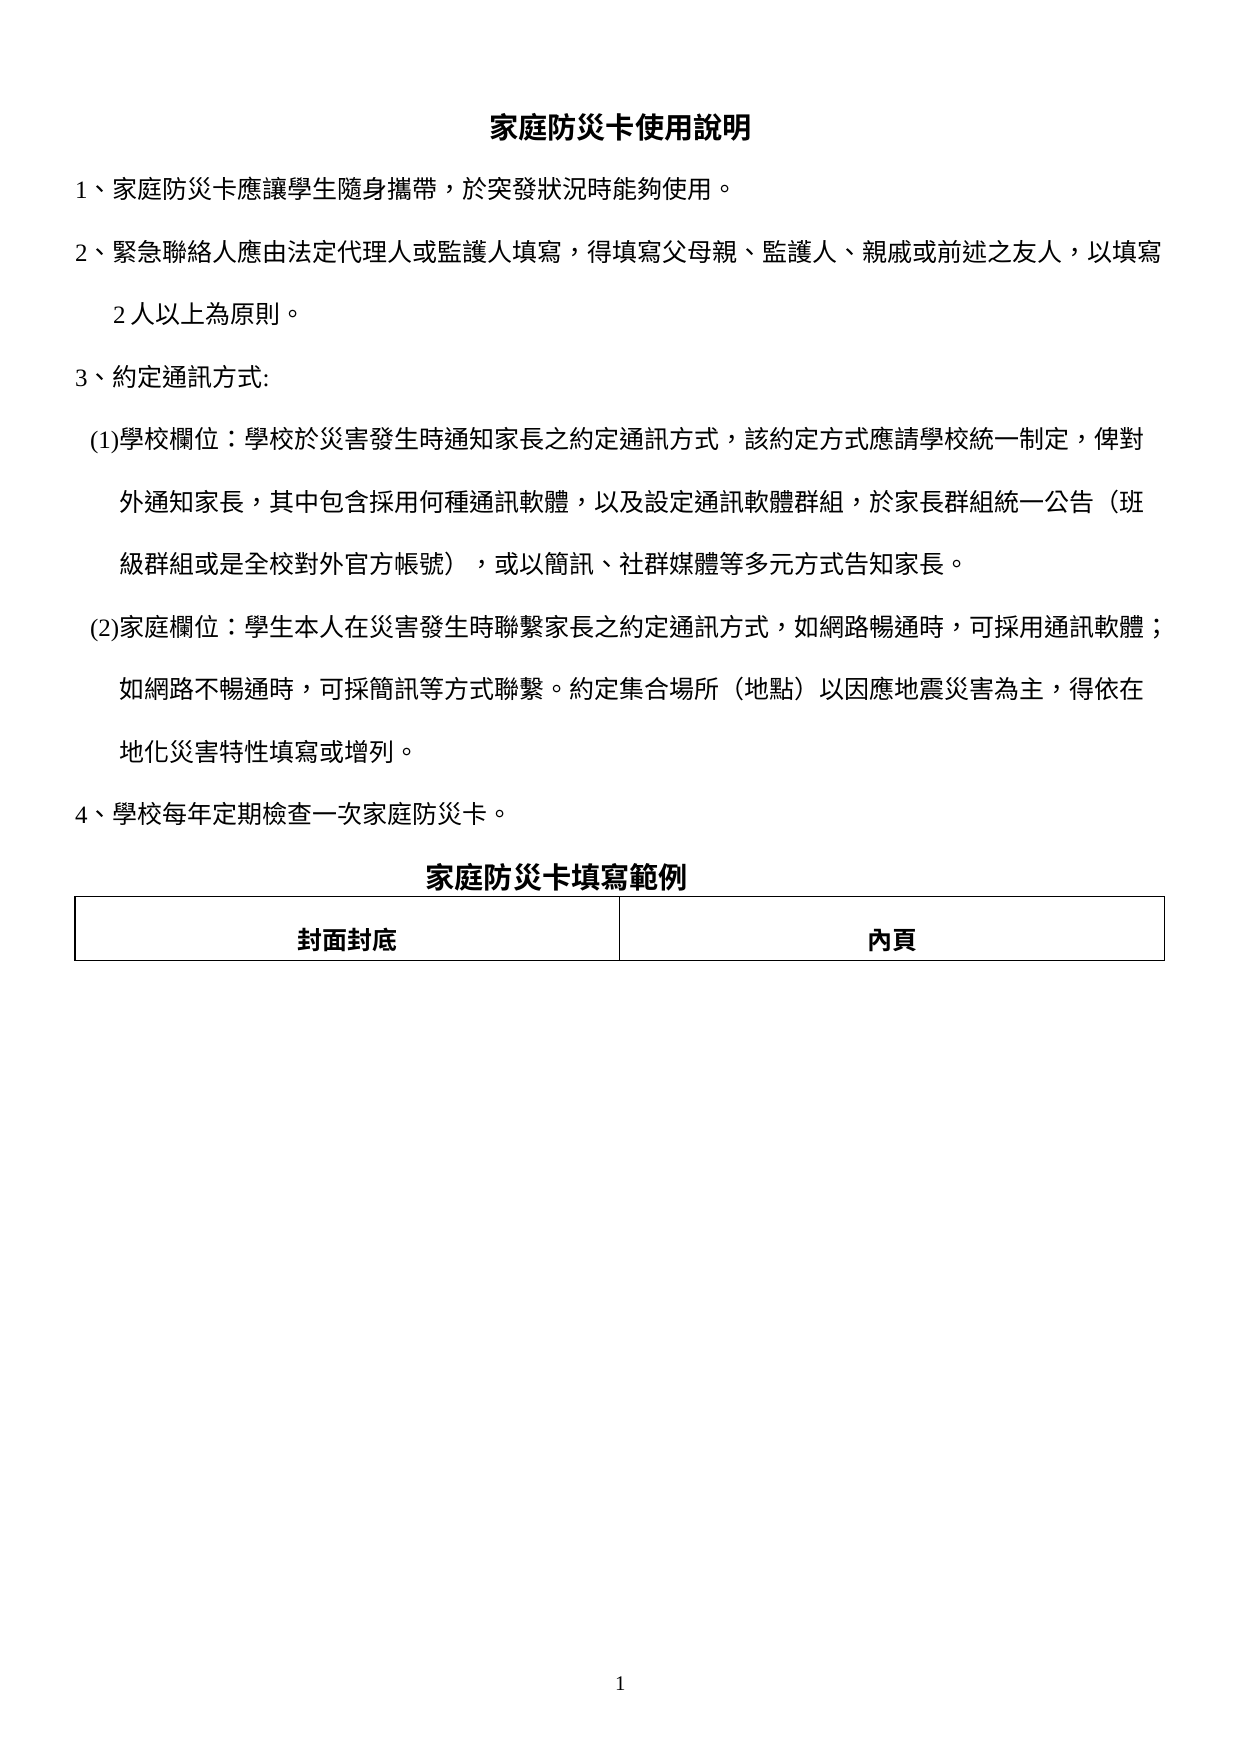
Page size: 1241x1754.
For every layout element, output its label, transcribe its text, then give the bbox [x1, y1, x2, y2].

list 約定通訊方式: [75, 334, 1165, 396]
list 家庭防災卡應讓學生隨身攜帶，於突發狀況時能夠使用。 [75, 146, 1165, 209]
table_header 內頁 [620, 897, 1164, 960]
list 學校每年定期檢查一次家庭防災卡。 [75, 771, 1165, 834]
list 緊急聯絡人應由法定代理人或監護人填寫，得填寫父母親、監護人、親戚或前述之友人，以填寫2人以上為原則。 [75, 209, 1165, 334]
table_header 封面封底 [76, 897, 619, 960]
text (2)家庭欄位：學生本人在災害發生時聯繫家長之約定通訊方式，如網路暢通時，可採用通訊軟體；如網路不暢通時，可採簡訊等方式聯繫。約定集合場所（地點）以因應地震災害為主，得依在地化災害特性填寫或增列。 [90, 584, 1165, 771]
text (1)學校欄位：學校於災害發生時通知家長之約定通訊方式，該約定方式應請學校統一制定，俾對外通知家長，其中包含採用何種通訊軟體，以及設定通訊軟體群組，於家長群組統一公告（班級群組或是全校對外官方帳號），或以簡訊、社群媒體等多元方式告知家長。 [90, 396, 1165, 584]
text 家庭防災卡填寫範例 [75, 834, 1165, 896]
text 家庭防災卡使用說明 [75, 84, 1165, 146]
